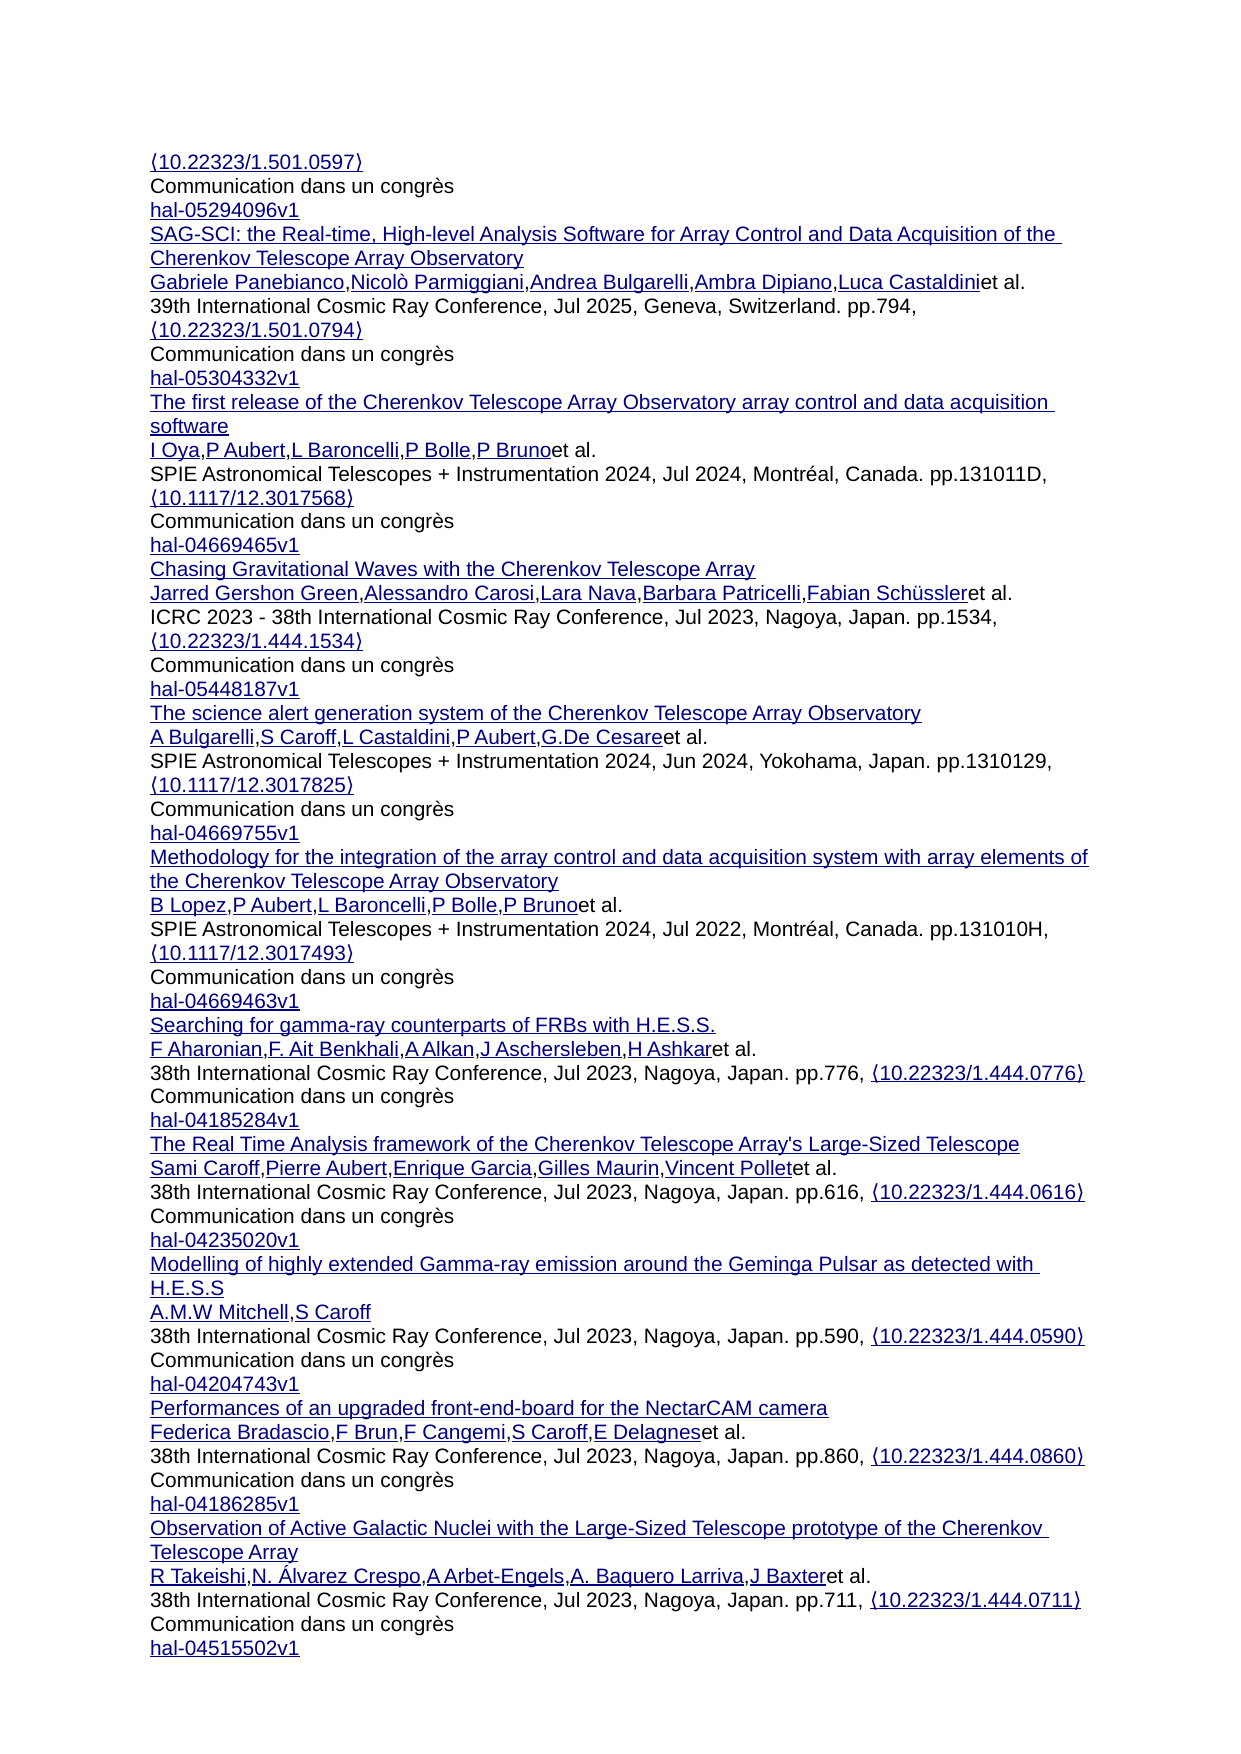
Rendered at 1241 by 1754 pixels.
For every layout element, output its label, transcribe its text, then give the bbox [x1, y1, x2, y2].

table_cell Methodology for the integration of the array control and data acquisition system with array elements of the Cherenkov Telescope Array Observatory B Lopez,P Aubert,L Baroncelli,P Bolle,P Brunoet al. SPIE Astronomical Telescopes + Instrumentation 2024, Jul 2022, Montréal, Canada. pp.131010H, ⟨10.1117/12.3017493⟩ Communication dans un congrès hal-04669463v1 [150, 845, 1090, 1012]
table_cell Searching for gamma-ray counterparts of FRBs with H.E.S.S. F Aharonian,F. Ait Benkhali,A Alkan,J Aschersleben,H Ashkaret al. 38th International Cosmic Ray Conference, Jul 2023, Nagoya, Japan. pp.776, ⟨10.22323/1.444.0776⟩ Communication dans un congrès hal-04185284v1 [150, 1013, 1090, 1132]
table_cell ⟨10.22323/1.501.0597⟩ Communication dans un congrès hal-05294096v1 [150, 150, 1090, 222]
table_cell Chasing Gravitational Waves with the Cherenkov Telescope Array Jarred Gershon Green,Alessandro Carosi,Lara Nava,Barbara Patricelli,Fabian Schüssleret al. ICRC 2023 - 38th International Cosmic Ray Conference, Jul 2023, Nagoya, Japan. pp.1534, ⟨10.22323/1.444.1534⟩ Communication dans un congrès hal-05448187v1 [150, 557, 1090, 701]
table_cell The first release of the Cherenkov Telescope Array Observatory array control and data acquisition software I Oya,P Aubert,L Baroncelli,P Bolle,P Brunoet al. SPIE Astronomical Telescopes + Instrumentation 2024, Jul 2024, Montréal, Canada. pp.131011D, ⟨10.1117/12.3017568⟩ Communication dans un congrès hal-04669465v1 [150, 390, 1090, 557]
table_cell Performances of an upgraded front-end-board for the NectarCAM camera Federica Bradascio,F Brun,F Cangemi,S Caroff,E Delagneset al. 38th International Cosmic Ray Conference, Jul 2023, Nagoya, Japan. pp.860, ⟨10.22323/1.444.0860⟩ Communication dans un congrès hal-04186285v1 [150, 1396, 1090, 1516]
table_cell Modelling of highly extended Gamma-ray emission around the Geminga Pulsar as detected with H.E.S.S A.M.W Mitchell,S Caroff 38th International Cosmic Ray Conference, Jul 2023, Nagoya, Japan. pp.590, ⟨10.22323/1.444.0590⟩ Communication dans un congrès hal-04204743v1 [150, 1252, 1090, 1396]
table_cell Observation of Active Galactic Nuclei with the Large-Sized Telescope prototype of the Cherenkov Telescope Array R Takeishi,N. Álvarez Crespo,A Arbet-Engels,A. Baquero Larriva,J Baxteret al. 38th International Cosmic Ray Conference, Jul 2023, Nagoya, Japan. pp.711, ⟨10.22323/1.444.0711⟩ Communication dans un congrès hal-04515502v1 [150, 1516, 1090, 1659]
table_cell The Real Time Analysis framework of the Cherenkov Telescope Array's Large-Sized Telescope Sami Caroff,Pierre Aubert,Enrique Garcia,Gilles Maurin,Vincent Polletet al. 38th International Cosmic Ray Conference, Jul 2023, Nagoya, Japan. pp.616, ⟨10.22323/1.444.0616⟩ Communication dans un congrès hal-04235020v1 [150, 1132, 1090, 1252]
table_cell The science alert generation system of the Cherenkov Telescope Array Observatory A Bulgarelli,S Caroff,L Castaldini,P Aubert,G.De Cesareet al. SPIE Astronomical Telescopes + Instrumentation 2024, Jun 2024, Yokohama, Japan. pp.1310129, ⟨10.1117/12.3017825⟩ Communication dans un congrès hal-04669755v1 [150, 701, 1090, 845]
table_cell SAG-SCI: the Real-time, High-level Analysis Software for Array Control and Data Acquisition of the Cherenkov Telescope Array Observatory Gabriele Panebianco,Nicolò Parmiggiani,Andrea Bulgarelli,Ambra Dipiano,Luca Castaldiniet al. 39th International Cosmic Ray Conference, Jul 2025, Geneva, Switzerland. pp.794, ⟨10.22323/1.501.0794⟩ Communication dans un congrès hal-05304332v1 [150, 222, 1090, 389]
